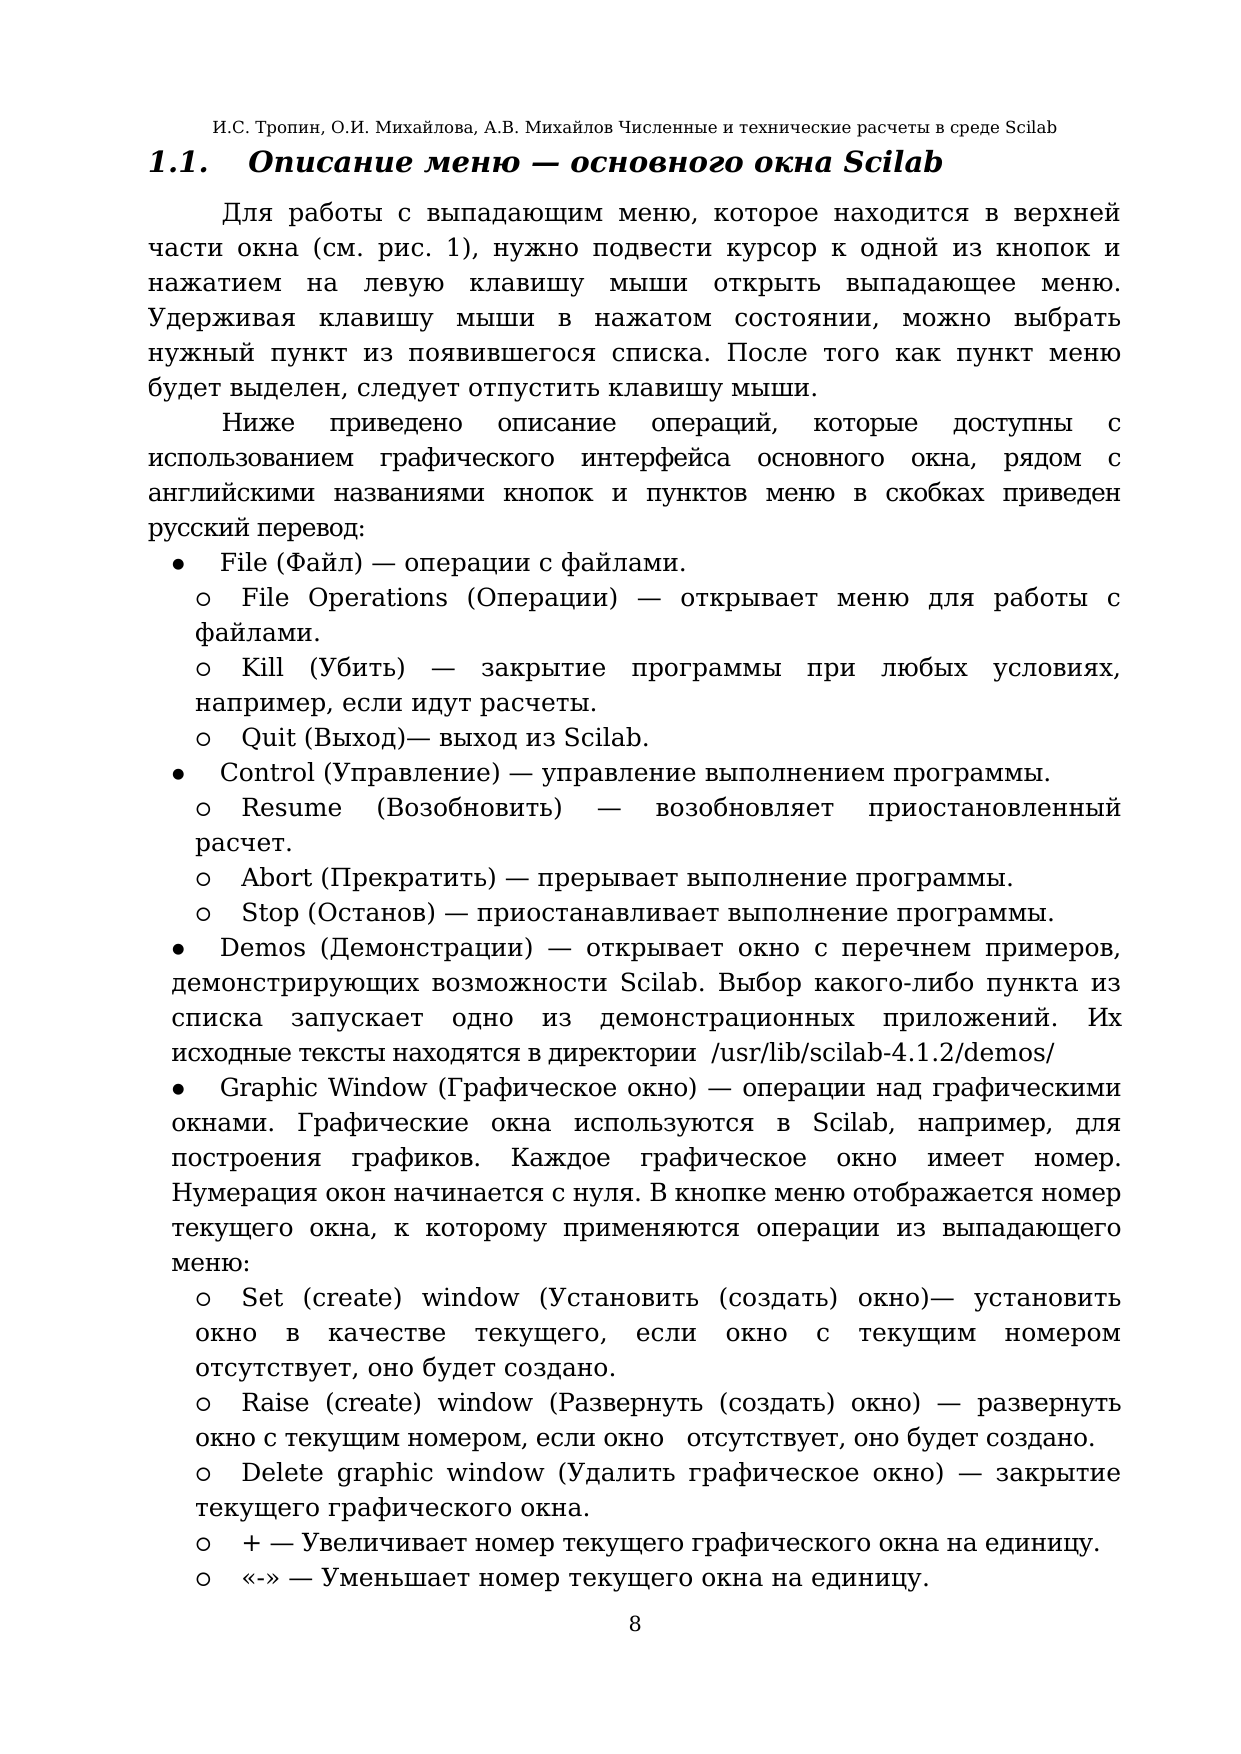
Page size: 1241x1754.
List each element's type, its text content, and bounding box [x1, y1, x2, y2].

list Abort (Прекратить) — прерывает выполнение программы. [148, 863, 1122, 892]
list Control (Управление) — управление выполнением программы. [148, 758, 1122, 787]
list File Operations (Операции) — открывает меню для работы с файлами. [148, 583, 1122, 647]
list + — Увеличивает номер текущего графического окна на единицу. [148, 1528, 1122, 1557]
text Для работы с выпадающим меню, которое находится в верхней части окна (см. рис. 1), нужно подвести курсор к одной из кнопок и нажатием на левую клавишу мыши открыть выпадающее меню. Удерживая клавишу мыши в нажатом состоянии, можно выбрать нужный пункт из появившегося списка. После того как пункт меню будет выделен, следует отпустить клавишу мыши. [148, 198, 1122, 402]
subtitle Описание меню — основного окна Scilab [148, 144, 1122, 179]
list Set (create) window (Установить (создать) окно)— установить окно в качестве текущего, если окно с текущим номером отсутствует, оно будет создано. [148, 1283, 1122, 1382]
list Demos (Демонстрации) — открывает окно с перечнем примеров, демонстрирующих возможности Scilab. Выбор какого-либо пункта из списка запускает одно из демонстрационных приложений. Их исходные тексты находятся в директории /usr/lib/scilab-4.1.2/demos/ [148, 933, 1122, 1067]
list Stop (Останов) — приостанавливает выполнение программы. [148, 898, 1122, 927]
text Ниже приведено описание операций, которые доступны с использованием графического интерфейса основного окна, рядом с английскими названиями кнопок и пунктов меню в скобках приведен русский перевод: [148, 408, 1122, 542]
list «-» — Уменьшает номер текущего окна на единицу. [148, 1563, 1122, 1592]
list Quit (Выход)— выход из Scilab. [148, 723, 1122, 752]
list Graphic Window (Графическое окно) — операции над графическими окнами. Графические окна используются в Scilab, например, для построения графиков. Каждое графическое окно имеет номер. Нумерация окон начинается с нуля. В кнопке меню отображается номер текущего окна, к которому применяются операции из выпадающего меню: [148, 1073, 1122, 1277]
list Raise (create) window (Развернуть (создать) окно) — развернуть окно с текущим номером, если окно отсутствует, оно будет создано. [148, 1388, 1122, 1452]
list File (Файл) — операции с файлами. [148, 548, 1122, 577]
list Delete graphic window (Удалить графическое окно) — закрытие текущего графического окна. [148, 1458, 1122, 1522]
list Resume (Возобновить) — возобновляет приостановленный расчет. [148, 793, 1122, 857]
list Kill (Убить) — закрытие программы при любых условиях, например, если идут расчеты. [148, 653, 1122, 717]
